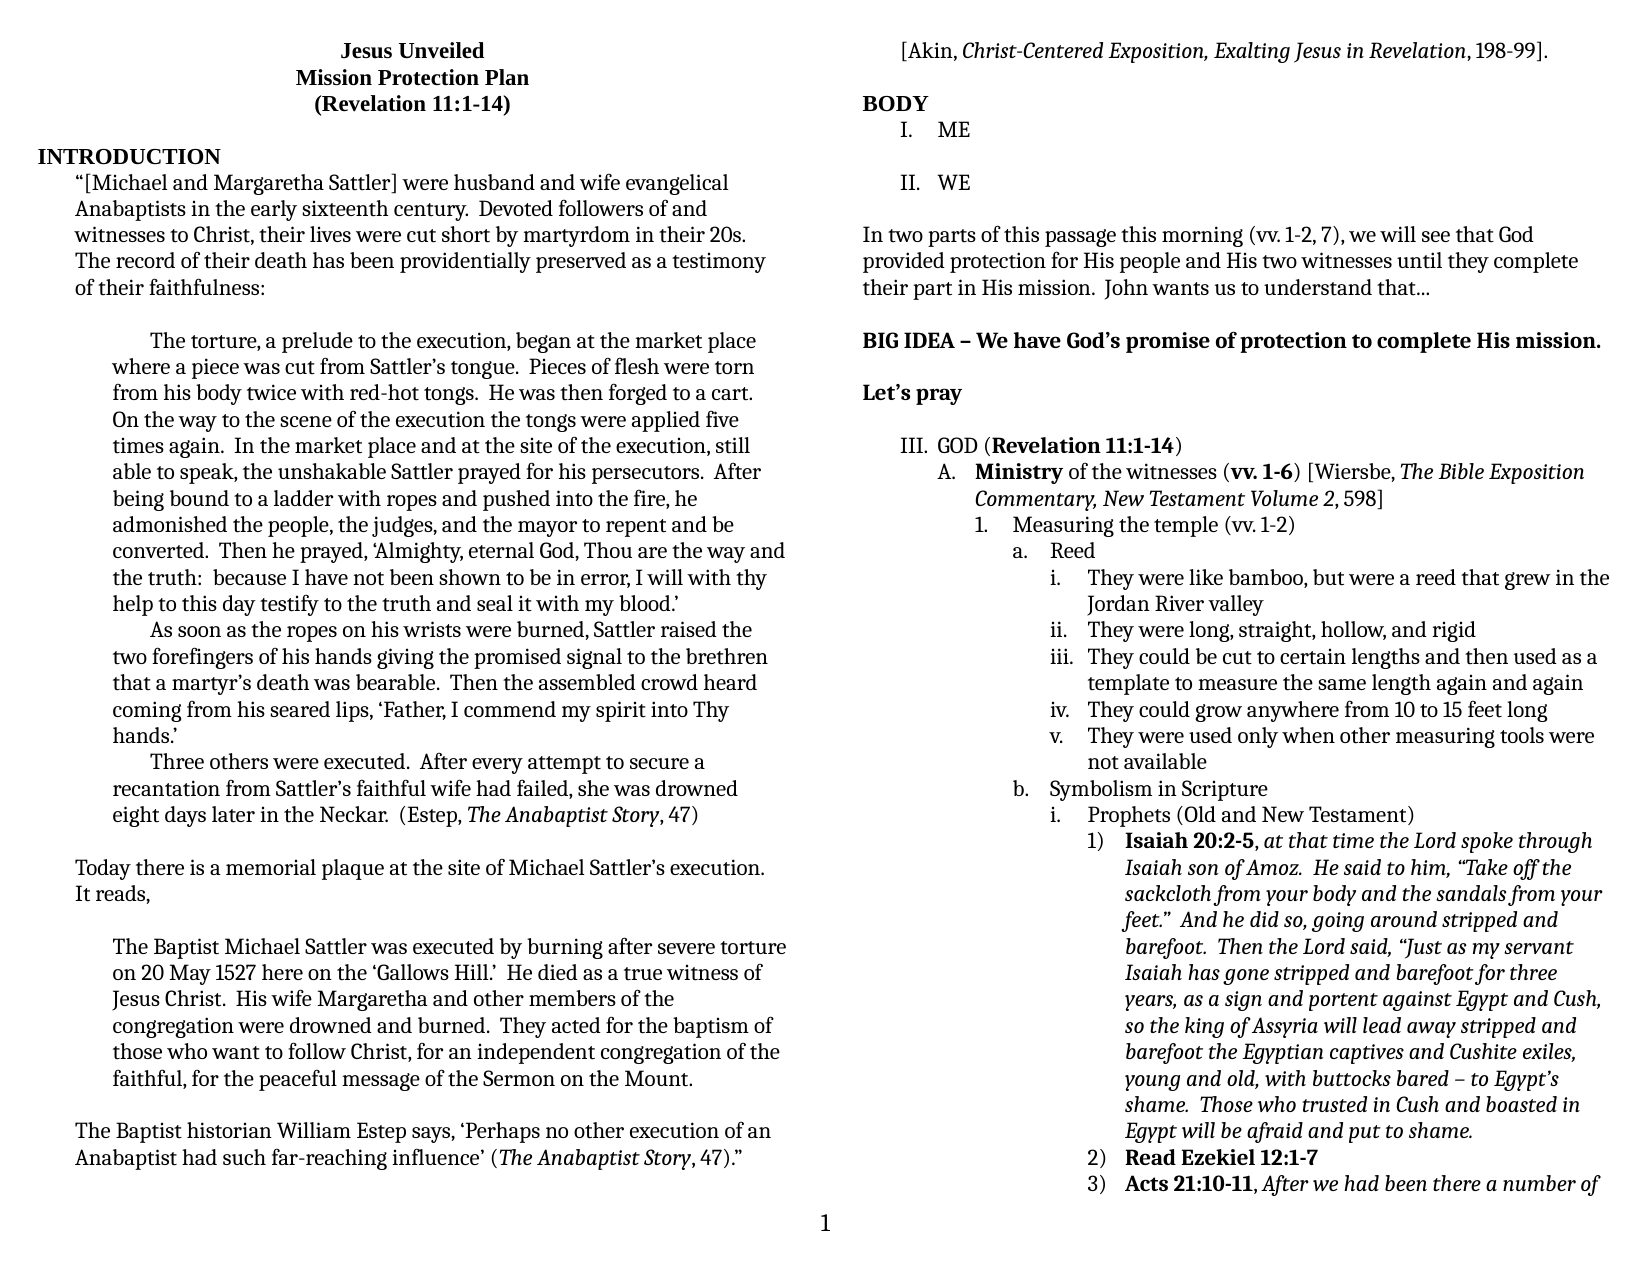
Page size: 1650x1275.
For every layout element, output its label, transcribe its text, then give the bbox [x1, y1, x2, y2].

list Read Ezekiel 12:1-7 [1087, 1144, 1612, 1171]
text As soon as the ropes on his wrists were burned, Sattler raised the two forefingers of his hands giving the promised signal to the brethren that a martyr’s death was bearable. Then the assembled crowd heard coming from his seared lips, ‘Father, I commend my spirit into Thy hands.’ [112, 617, 787, 749]
text “[Michael and Margaretha Sattler] were husband and wife evangelical Anabaptists in the early sixteenth century. Devoted followers of and witnesses to Christ, their lives were cut short by martyrdom in their 20s. The record of their death has been providentially preserved as a testimony of their faithfulness: [75, 169, 787, 301]
text Let’s pray [862, 380, 1612, 406]
text INTRODUCTION [37, 143, 787, 169]
list They were long, straight, hollow, and rigid [1050, 617, 1612, 644]
text BODY [862, 90, 1612, 117]
text BIG IDEA – We have God’s promise of protection to complete His mission. [862, 327, 1612, 354]
text The torture, a prelude to the execution, began at the market place where a piece was cut from Sattler’s tongue. Pieces of flesh were torn from his body twice with red-hot tongs. He was then forged to a cart. On the way to the scene of the execution the tongs were applied five times again. In the market place and at the site of the execution, still able to speak, the unshakable Sattler prayed for his persecutors. After being bound to a ladder with ropes and pushed into the fire, he admonished the people, the judges, and the mayor to repent and be converted. Then he prayed, ‘Almighty, eternal God, Thou are the way and the truth: because I have not been shown to be in error, I will with thy help to this day testify to the truth and seal it with my blood.’ [112, 327, 787, 617]
text Three others were executed. After every attempt to secure a recantation from Sattler’s faithful wife had failed, she was drowned eight days later in the Neckar. (Estep, The Anabaptist Story, 47) [112, 749, 787, 828]
list Reed [1012, 538, 1612, 564]
text The Baptist historian William Estep says, ‘Perhaps no other execution of an Anabaptist had such far-reaching influence’ (The Anabaptist Story, 47).” [75, 1118, 787, 1171]
text The Baptist Michael Sattler was executed by burning after severe torture on 20 May 1527 here on the ‘Gallows Hill.’ He died as a true witness of Jesus Christ. His wife Margaretha and other members of the congregation were drowned and burned. They acted for the baptism of those who want to follow Christ, for an independent congregation of the faithful, for the peaceful message of the Sermon on the Mount. [112, 933, 787, 1092]
text (Revelation 11:1-14) [37, 90, 787, 117]
list Ministry of the witnesses (vv. 1-6) [Wiersbe, The Bible Exposition Commentary, New Testament Volume 2, 598] [937, 459, 1612, 512]
text Jesus Unveiled [37, 37, 787, 64]
list WE [900, 169, 1612, 196]
list They could be cut to certain lengths and then used as a template to measure the same length again and again [1050, 644, 1612, 696]
list They were like bamboo, but were a reed that grew in the Jordan River valley [1050, 564, 1612, 617]
text In two parts of this passage this morning (vv. 1-2, 7), we will see that God provided protection for His people and His two witnesses until they complete their part in His mission. John wants us to understand that... [862, 222, 1612, 301]
text [Akin, Christ-Centered Exposition, Exalting Jesus in Revelation, 198-99]. [900, 37, 1612, 64]
list They were used only when other measuring tools were not available [1050, 723, 1612, 775]
list Symbolism in Scripture [1012, 775, 1612, 802]
list Measuring the temple (vv. 1-2) [975, 512, 1612, 538]
list ME [900, 117, 1612, 143]
text Mission Protection Plan [37, 64, 787, 90]
list They could grow anywhere from 10 to 15 feet long [1050, 696, 1612, 723]
list Acts 21:10-11, After we had been there a number of [1087, 1171, 1612, 1197]
list GOD (Revelation 11:1-14) [900, 433, 1612, 459]
text Today there is a memorial plaque at the site of Michael Sattler’s execution. It reads, [75, 854, 787, 907]
list Prophets (Old and New Testament) [1050, 802, 1612, 828]
list Isaiah 20:2-5, at that time the Lord spoke through Isaiah son of Amoz. He said to him, “Take off the sackcloth from your body and the sandals from your feet.” And he did so, going around stripped and barefoot. Then the Lord said, “Just as my servant Isaiah has gone stripped and barefoot for three years, as a sign and portent against Egypt and Cush, so the king of Assyria will lead away stripped and barefoot the Egyptian captives and Cushite exiles, young and old, with buttocks bared – to Egypt’s shame. Those who trusted in Cush and boasted in Egypt will be afraid and put to shame. [1087, 828, 1612, 1144]
